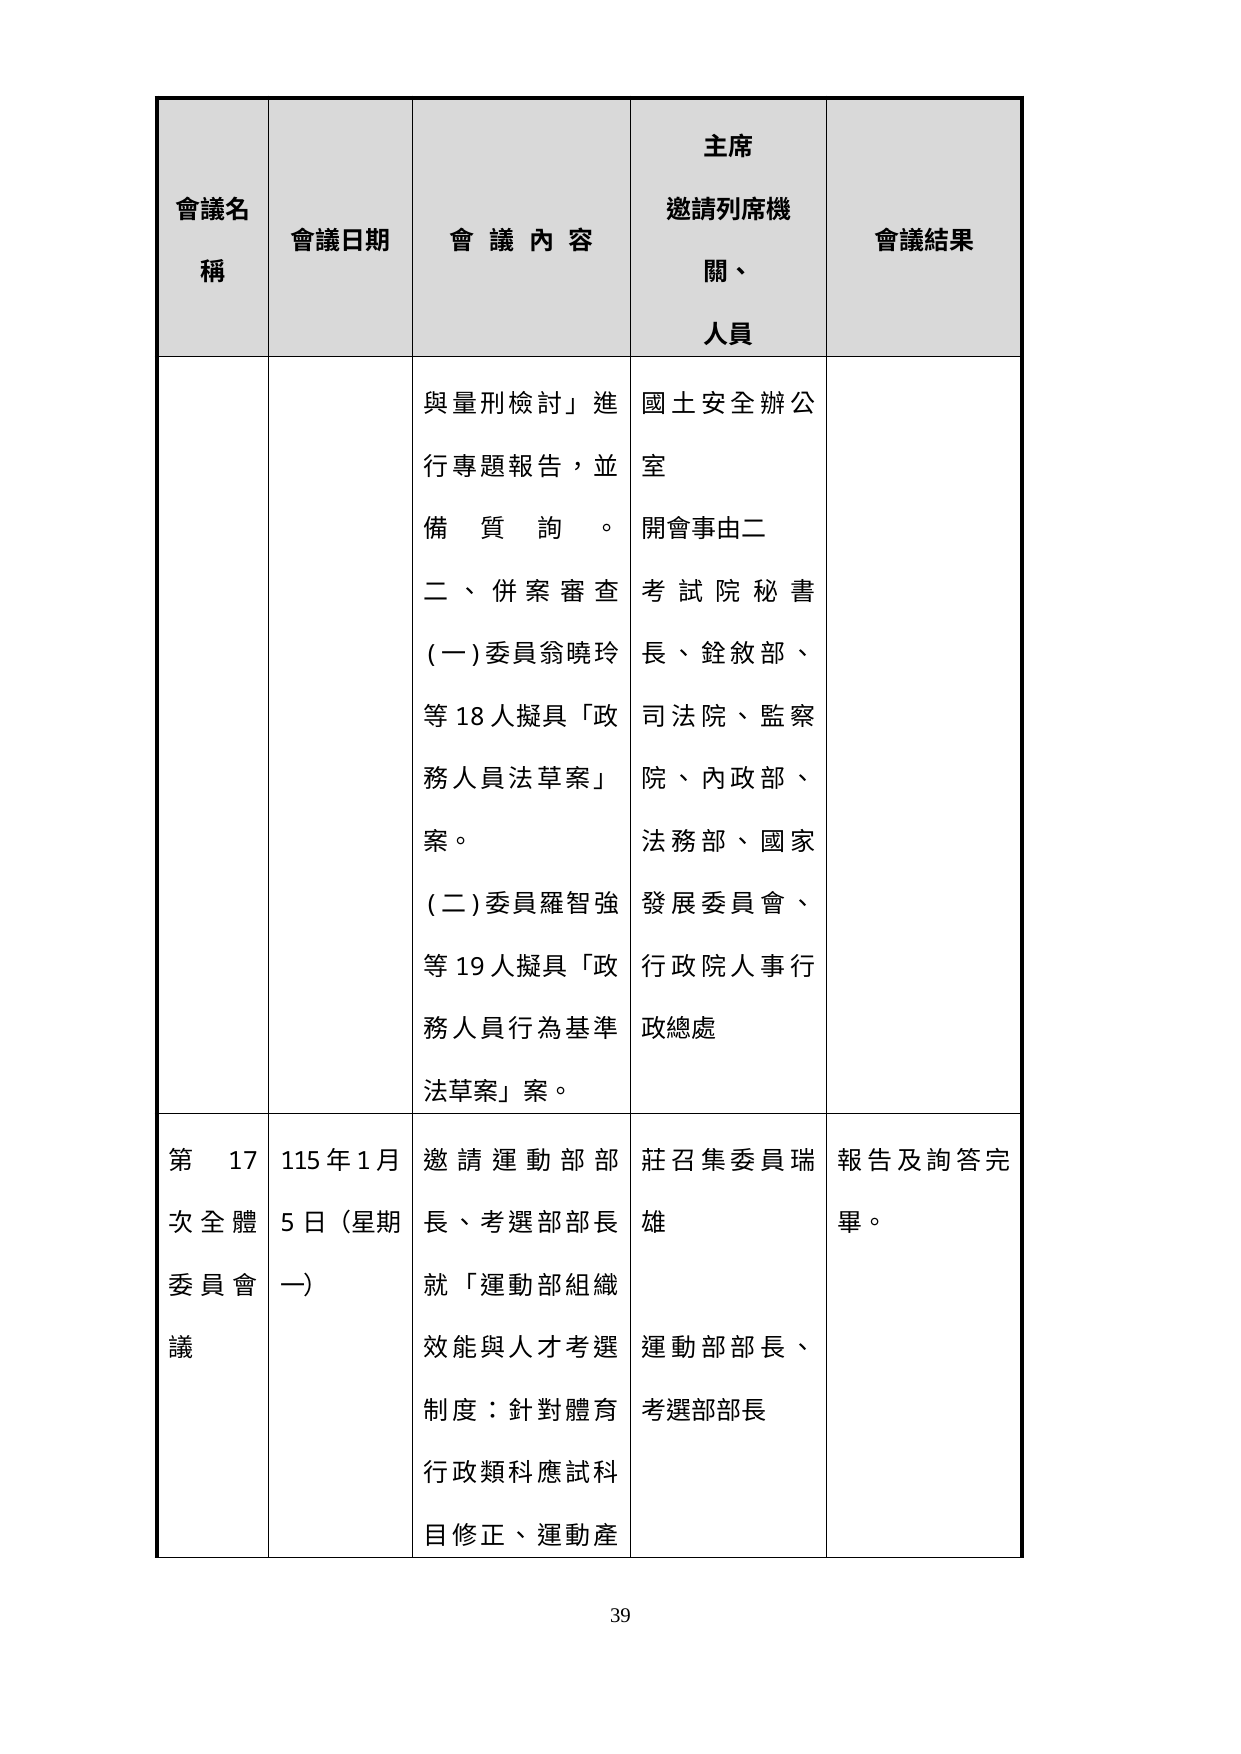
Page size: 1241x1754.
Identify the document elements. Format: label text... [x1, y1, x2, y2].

table_header 會議內容 [413, 100, 630, 356]
table_header 主席 邀請列席機關、 人員 [631, 100, 826, 356]
table_header 會議日期 [269, 100, 412, 356]
table_cell [269, 357, 412, 1113]
table_cell 報告及詢答完畢。 [827, 1114, 1020, 1557]
table_cell 115年1月5日（星期一） [269, 1114, 412, 1557]
table_cell [827, 357, 1020, 1113]
table_header 會議名稱 [159, 100, 268, 356]
table_header 會議結果 [827, 100, 1020, 356]
table_cell 第17次全體委員會議 [159, 1114, 268, 1557]
table_cell 與量刑檢討」進行專題報告，並備質詢。 二、併案審查 (一)委員翁曉玲等18人擬具「政務人員法草案」案。 (二)委員羅智強等19人擬具「政務人員行為基準法草案」案。 [413, 357, 630, 1113]
table_cell 邀請運動部部長、考選部部長就「運動部組織效能與人才考選制度：針對體育行政類科應試科目修正、運動產 [413, 1114, 630, 1557]
table_cell [159, 357, 268, 1113]
table_cell 國土安全辦公室 開會事由二 考試院秘書長、銓敘部、司法院、監察院、內政部、法務部、國家發展委員會、行政院人事行政總處 [631, 357, 826, 1113]
table_cell 莊召集委員瑞雄 運動部部長、考選部部長 [631, 1114, 826, 1557]
